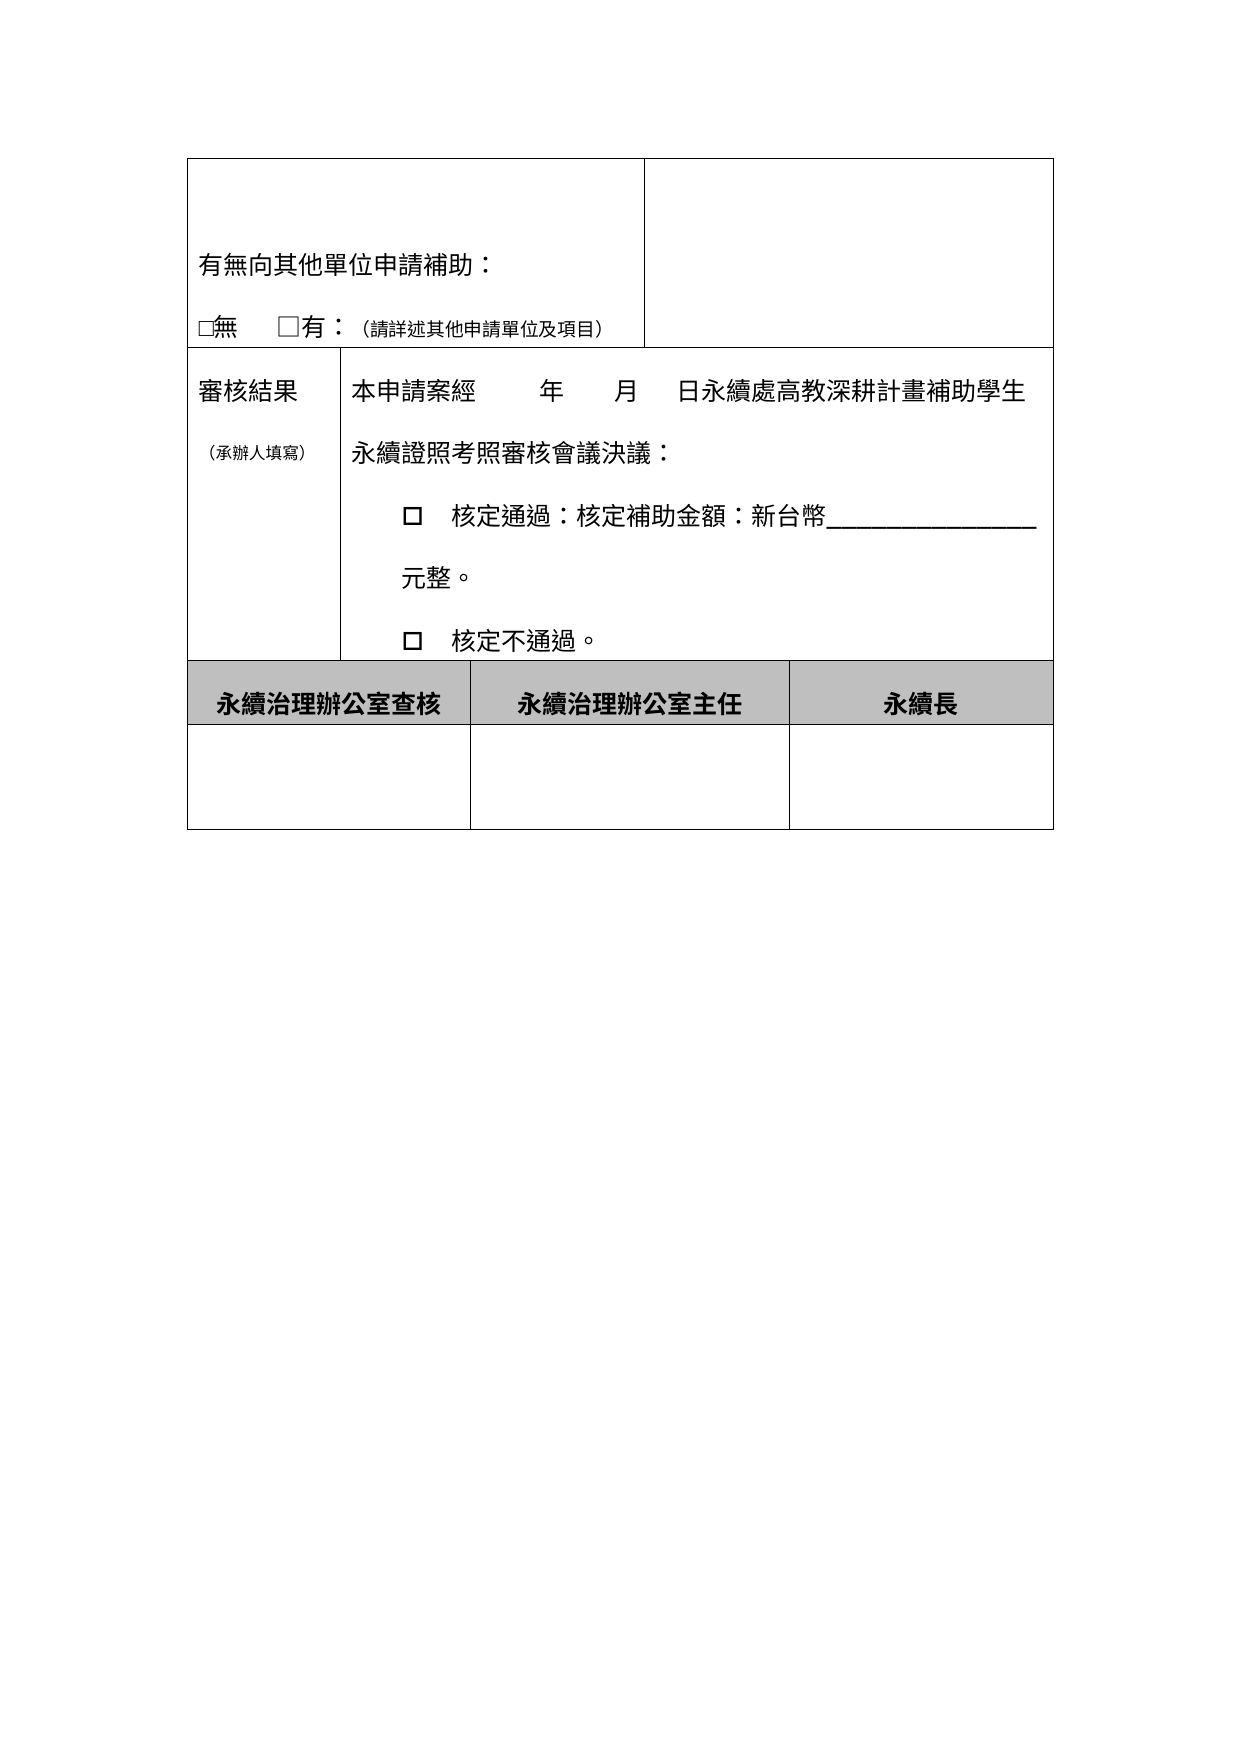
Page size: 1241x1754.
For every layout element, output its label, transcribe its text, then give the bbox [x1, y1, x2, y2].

table_cell 有無向其他單位申請補助： □無 □有：（請詳述其他申請單位及項目） [188, 159, 644, 347]
table_cell 永續治理辦公室主任 [471, 661, 789, 724]
table_cell 永續長 [790, 661, 1053, 724]
table_cell 永續治理辦公室查核 [188, 661, 470, 724]
table_cell [188, 725, 470, 828]
table_cell 本申請案經 年 月 日永續處高教深耕計畫補助學生永續證照考照審核會議決議： 核定通過：核定補助金額：新台幣______________元整。 核定不通過。 [341, 348, 1053, 660]
table_cell [471, 725, 789, 828]
table_cell [790, 725, 1053, 828]
table_cell 審核結果 （承辦人填寫） [188, 348, 340, 660]
table_cell [645, 159, 1053, 347]
